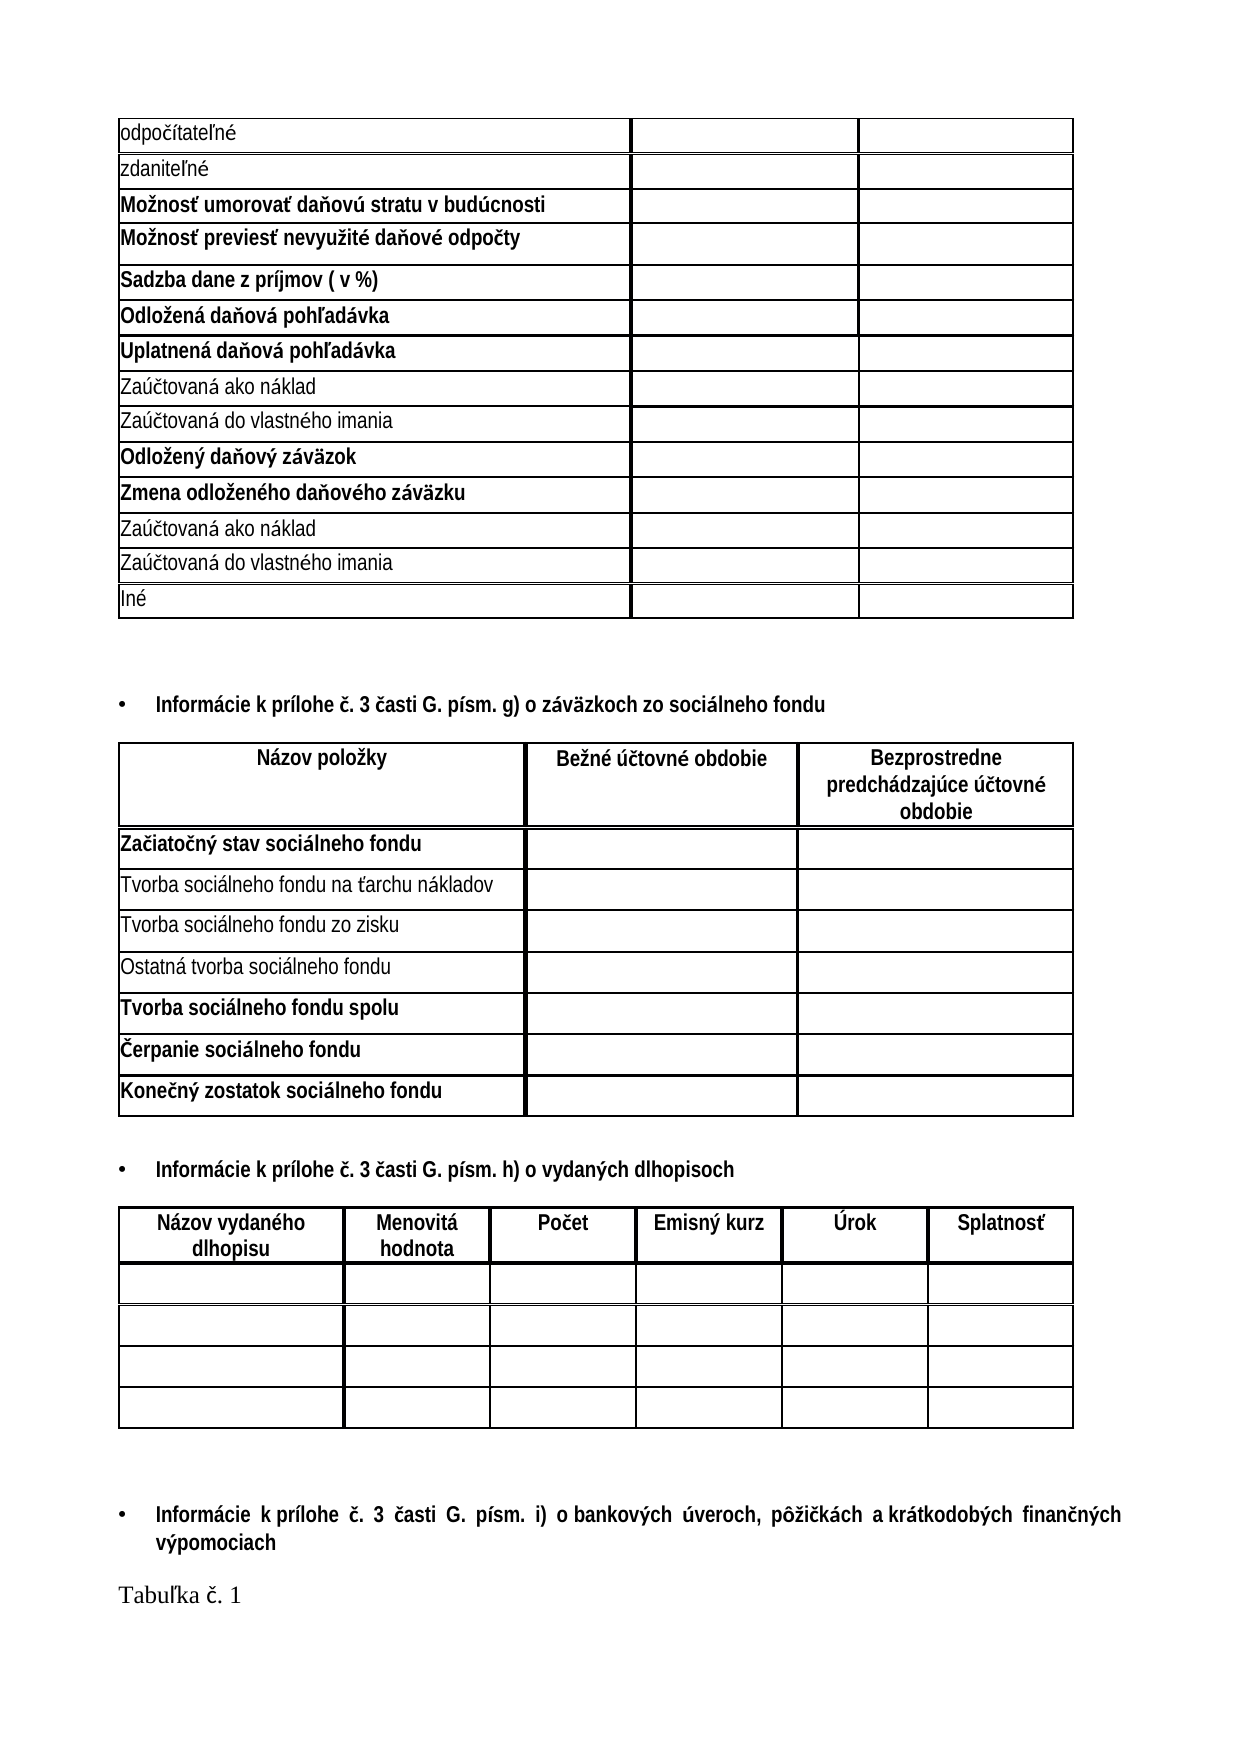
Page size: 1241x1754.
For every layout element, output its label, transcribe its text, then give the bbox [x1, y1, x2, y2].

table_cell [633, 155, 857, 188]
list Informácie k prílohe č. 3 časti G. písm. h) o vydaných dlhopisoch [118, 1155, 1122, 1183]
table_cell [528, 870, 796, 909]
table_cell [860, 585, 1072, 617]
table_cell [860, 155, 1072, 188]
table_cell Konečný zostatok sociálneho fondu [120, 1077, 523, 1115]
table_cell [799, 870, 1072, 909]
table_cell [528, 911, 796, 951]
table_cell [633, 549, 858, 582]
text Tabuľka č. 1 [118, 1579, 1122, 1610]
table_cell Sadzba dane z príjmov ( v %) [120, 266, 629, 299]
table_cell [860, 337, 1072, 370]
table_cell [860, 549, 1072, 582]
table_cell Začiatočný stav sociálneho fondu [120, 830, 523, 868]
list Informácie k prílohe č. 3 časti G. písm. g) o záväzkoch zo sociálneho fondu [118, 691, 1122, 719]
table_cell Možnosť previesť nevyužité daňové odpočty [120, 224, 629, 264]
list Informácie k prílohe č. 3 časti G. písm. i) o bankových úveroch, pôžičkách a krátkodobých finančných výpomociach [118, 1500, 1122, 1556]
table_cell [637, 1265, 781, 1303]
table_cell Tvorba sociálneho fondu zo zisku [120, 911, 523, 951]
table_header Názov vydaného dlhopisu [120, 1209, 342, 1261]
table_cell [633, 119, 857, 152]
table_cell Ostatná tvorba sociálneho fondu [120, 953, 523, 992]
table_cell [637, 1306, 781, 1345]
table_cell Zaúčtovaná do vlastného imania [120, 549, 629, 582]
table_cell [491, 1347, 635, 1386]
table_cell [783, 1265, 927, 1303]
table_cell odpočítateľné [120, 119, 629, 152]
table_header Názov položky [120, 744, 523, 825]
table_cell [633, 514, 858, 547]
table_cell Uplatnená daňová pohľadávka [120, 337, 629, 370]
table_cell [633, 190, 857, 222]
table_cell [799, 1035, 1072, 1074]
table_cell [860, 266, 1072, 299]
table_cell [799, 830, 1072, 868]
table_cell [783, 1388, 927, 1427]
table_cell [346, 1347, 489, 1386]
table_cell [528, 953, 796, 992]
table_cell [860, 224, 1072, 264]
table_cell [860, 478, 1072, 512]
table_cell [633, 408, 858, 441]
table_cell [633, 224, 857, 264]
table_cell Tvorba sociálneho fondu na ťarchu nákladov [120, 870, 523, 909]
table_cell [799, 953, 1072, 992]
table_cell [528, 1077, 796, 1115]
table_cell [860, 408, 1072, 441]
table_header Menovitá hodnota [346, 1209, 488, 1261]
table_cell [633, 301, 857, 334]
table_cell [633, 266, 857, 299]
table_cell [783, 1306, 927, 1345]
table_cell [860, 443, 1072, 476]
table_cell [860, 190, 1072, 222]
table_cell [120, 1306, 342, 1345]
table_header Splatnosť [930, 1209, 1072, 1261]
table_cell [799, 911, 1072, 951]
table_cell [860, 514, 1072, 547]
table_cell [528, 1035, 796, 1074]
table_cell [633, 443, 858, 476]
table_cell [528, 830, 796, 868]
table_cell [929, 1306, 1072, 1345]
table_header Bezprostredne predchádzajúce účtovné obdobie [800, 744, 1072, 825]
table_cell Zaúčtovaná ako náklad [120, 514, 629, 547]
table_header Emisný kurz [638, 1209, 780, 1261]
table_cell [633, 585, 858, 617]
table_cell Odložená daňová pohľadávka [120, 301, 629, 334]
table_cell [120, 1388, 342, 1427]
table_cell [346, 1306, 489, 1345]
table_cell [491, 1265, 635, 1303]
table_cell zdaniteľné [120, 155, 629, 188]
table_cell [633, 337, 858, 370]
table_cell Zmena odloženého daňového záväzku [120, 478, 629, 512]
table_cell Možnosť umorovať daňovú stratu v budúcnosti [120, 190, 629, 222]
table_cell [633, 478, 858, 512]
table_cell Čerpanie sociálneho fondu [120, 1035, 523, 1074]
table_cell Tvorba sociálneho fondu spolu [120, 994, 523, 1033]
table_cell [633, 372, 858, 405]
table_cell [799, 1077, 1072, 1115]
table_cell [528, 994, 796, 1033]
table_cell [637, 1347, 781, 1386]
table_cell [929, 1347, 1072, 1386]
table_cell Iné [120, 585, 629, 617]
table_cell [860, 119, 1072, 152]
table_cell [346, 1265, 489, 1303]
table_cell [929, 1388, 1072, 1427]
table_cell [637, 1388, 781, 1427]
table_cell [929, 1265, 1072, 1303]
table_cell Odložený daňový záväzok [120, 443, 629, 476]
table_header Počet [492, 1209, 634, 1261]
table_cell [491, 1306, 635, 1345]
table_cell [491, 1388, 635, 1427]
table_header Úrok [784, 1209, 926, 1261]
table_cell [783, 1347, 927, 1386]
table_cell [120, 1265, 342, 1303]
table_cell Zaúčtovaná ako náklad [120, 372, 629, 405]
table_cell [346, 1388, 489, 1427]
table_cell Zaúčtovaná do vlastného imania [120, 407, 629, 441]
table_cell [120, 1347, 342, 1386]
table_header Bežné účtovné obdobie [528, 744, 796, 825]
table_cell [799, 994, 1072, 1033]
table_cell [860, 372, 1072, 405]
table_cell [860, 301, 1072, 334]
